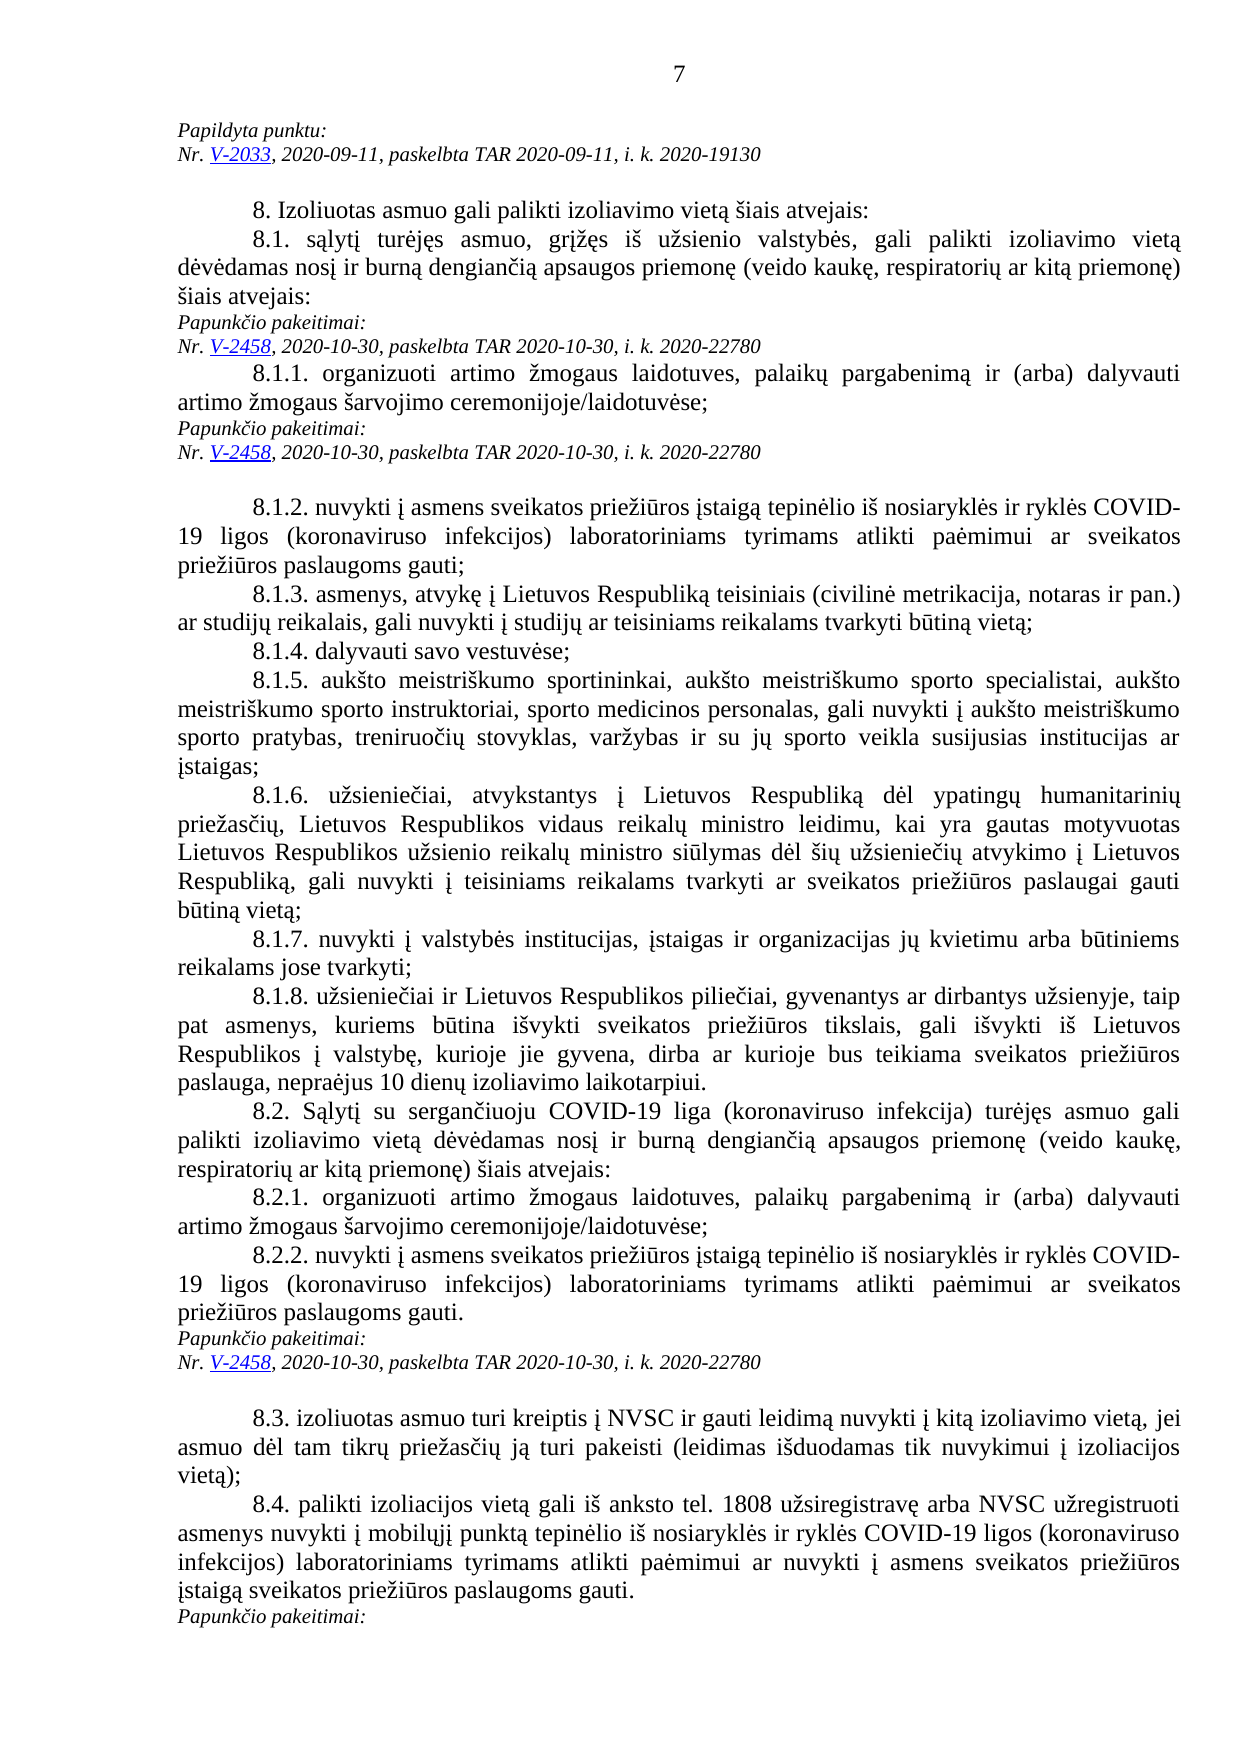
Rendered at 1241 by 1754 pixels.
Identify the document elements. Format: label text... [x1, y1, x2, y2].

text Papunkčio pakeitimai: [177, 416, 1181, 440]
text 8.4. palikti izoliacijos vietą gali iš anksto tel. 1808 užsiregistravę arba NVSC užregistruoti asmenys nuvykti į mobilųjį punktą tepinėlio iš nosiaryklės ir ryklės COVID-19 ligos (koronaviruso infekcijos) laboratoriniams tyrimams atlikti paėmimui ar nuvykti į asmens sveikatos priežiūros įstaigą sveikatos priežiūros paslaugoms gauti. [177, 1489, 1181, 1604]
text 8.1.8. užsieniečiai ir Lietuvos Respublikos piliečiai, gyvenantys ar dirbantys užsienyje, taip pat asmenys, kuriems būtina išvykti sveikatos priežiūros tikslais, gali išvykti iš Lietuvos Respublikos į valstybę, kurioje jie gyvena, dirba ar kurioje bus teikiama sveikatos priežiūros paslauga, nepraėjus 10 dienų izoliavimo laikotarpiui. [177, 981, 1181, 1096]
text 8.1.5. aukšto meistriškumo sportininkai, aukšto meistriškumo sporto specialistai, aukšto meistriškumo sporto instruktoriai, sporto medicinos personalas, gali nuvykti į aukšto meistriškumo sporto pratybas, treniruočių stovyklas, varžybas ir su jų sporto veikla susijusias institucijas ar įstaigas; [177, 665, 1181, 780]
text 8.2. Sąlytį su sergančiuoju COVID-19 liga (koronaviruso infekcija) turėjęs asmuo gali palikti izoliavimo vietą dėvėdamas nosį ir burną dengiančią apsaugos priemonę (veido kaukę, respiratorių ar kitą priemonę) šiais atvejais: [177, 1096, 1181, 1182]
text Papunkčio pakeitimai: [177, 1604, 1181, 1628]
text Papildyta punktu: [177, 118, 1181, 142]
text 8.1. sąlytį turėjęs asmuo, grįžęs iš užsienio valstybės, gali palikti izoliavimo vietą dėvėdamas nosį ir burną dengiančią apsaugos priemonę (veido kaukę, respiratorių ar kitą priemonę) šiais atvejais: [177, 224, 1181, 310]
text Nr. V-2458, 2020-10-30, paskelbta TAR 2020-10-30, i. k. 2020-22780 [177, 440, 1181, 464]
text 8.2.1. organizuoti artimo žmogaus laidotuves, palaikų pargabenimą ir (arba) dalyvauti artimo žmogaus šarvojimo ceremonijoje/laidotuvėse; [177, 1182, 1181, 1240]
text Papunkčio pakeitimai: [177, 310, 1181, 334]
text 8.2.2. nuvykti į asmens sveikatos priežiūros įstaigą tepinėlio iš nosiaryklės ir ryklės COVID-19 ligos (koronaviruso infekcijos) laboratoriniams tyrimams atlikti paėmimui ar sveikatos priežiūros paslaugoms gauti. [177, 1240, 1181, 1326]
text Papunkčio pakeitimai: [177, 1326, 1181, 1350]
text 8.1.6. užsieniečiai, atvykstantys į Lietuvos Respubliką dėl ypatingų humanitarinių priežasčių, Lietuvos Respublikos vidaus reikalų ministro leidimu, kai yra gautas motyvuotas Lietuvos Respublikos užsienio reikalų ministro siūlymas dėl šių užsieniečių atvykimo į Lietuvos Respubliką, gali nuvykti į teisiniams reikalams tvarkyti ar sveikatos priežiūros paslaugai gauti būtiną vietą; [177, 780, 1181, 924]
text Nr. V-2458, 2020-10-30, paskelbta TAR 2020-10-30, i. k. 2020-22780 [177, 1350, 1181, 1374]
text Nr. V-2033, 2020-09-11, paskelbta TAR 2020-09-11, i. k. 2020-19130 [177, 142, 1181, 166]
text 8.3. izoliuotas asmuo turi kreiptis į NVSC ir gauti leidimą nuvykti į kitą izoliavimo vietą, jei asmuo dėl tam tikrų priežasčių ją turi pakeisti (leidimas išduodamas tik nuvykimui į izoliacijos vietą); [177, 1403, 1181, 1489]
text 8.1.4. dalyvauti savo vestuvėse; [177, 636, 1181, 665]
text Nr. V-2458, 2020-10-30, paskelbta TAR 2020-10-30, i. k. 2020-22780 [177, 334, 1181, 358]
text 8. Izoliuotas asmuo gali palikti izoliavimo vietą šiais atvejais: [177, 195, 1181, 224]
text 8.1.7. nuvykti į valstybės institucijas, įstaigas ir organizacijas jų kvietimu arba būtiniems reikalams jose tvarkyti; [177, 924, 1181, 981]
text 8.1.2. nuvykti į asmens sveikatos priežiūros įstaigą tepinėlio iš nosiaryklės ir ryklės COVID-19 ligos (koronaviruso infekcijos) laboratoriniams tyrimams atlikti paėmimui ar sveikatos priežiūros paslaugoms gauti; [177, 492, 1181, 579]
text 8.1.3. asmenys, atvykę į Lietuvos Respubliką teisiniais (civilinė metrikacija, notaras ir pan.) ar studijų reikalais, gali nuvykti į studijų ar teisiniams reikalams tvarkyti būtiną vietą; [177, 579, 1181, 636]
text 8.1.1. organizuoti artimo žmogaus laidotuves, palaikų pargabenimą ir (arba) dalyvauti artimo žmogaus šarvojimo ceremonijoje/laidotuvėse; [177, 358, 1181, 416]
